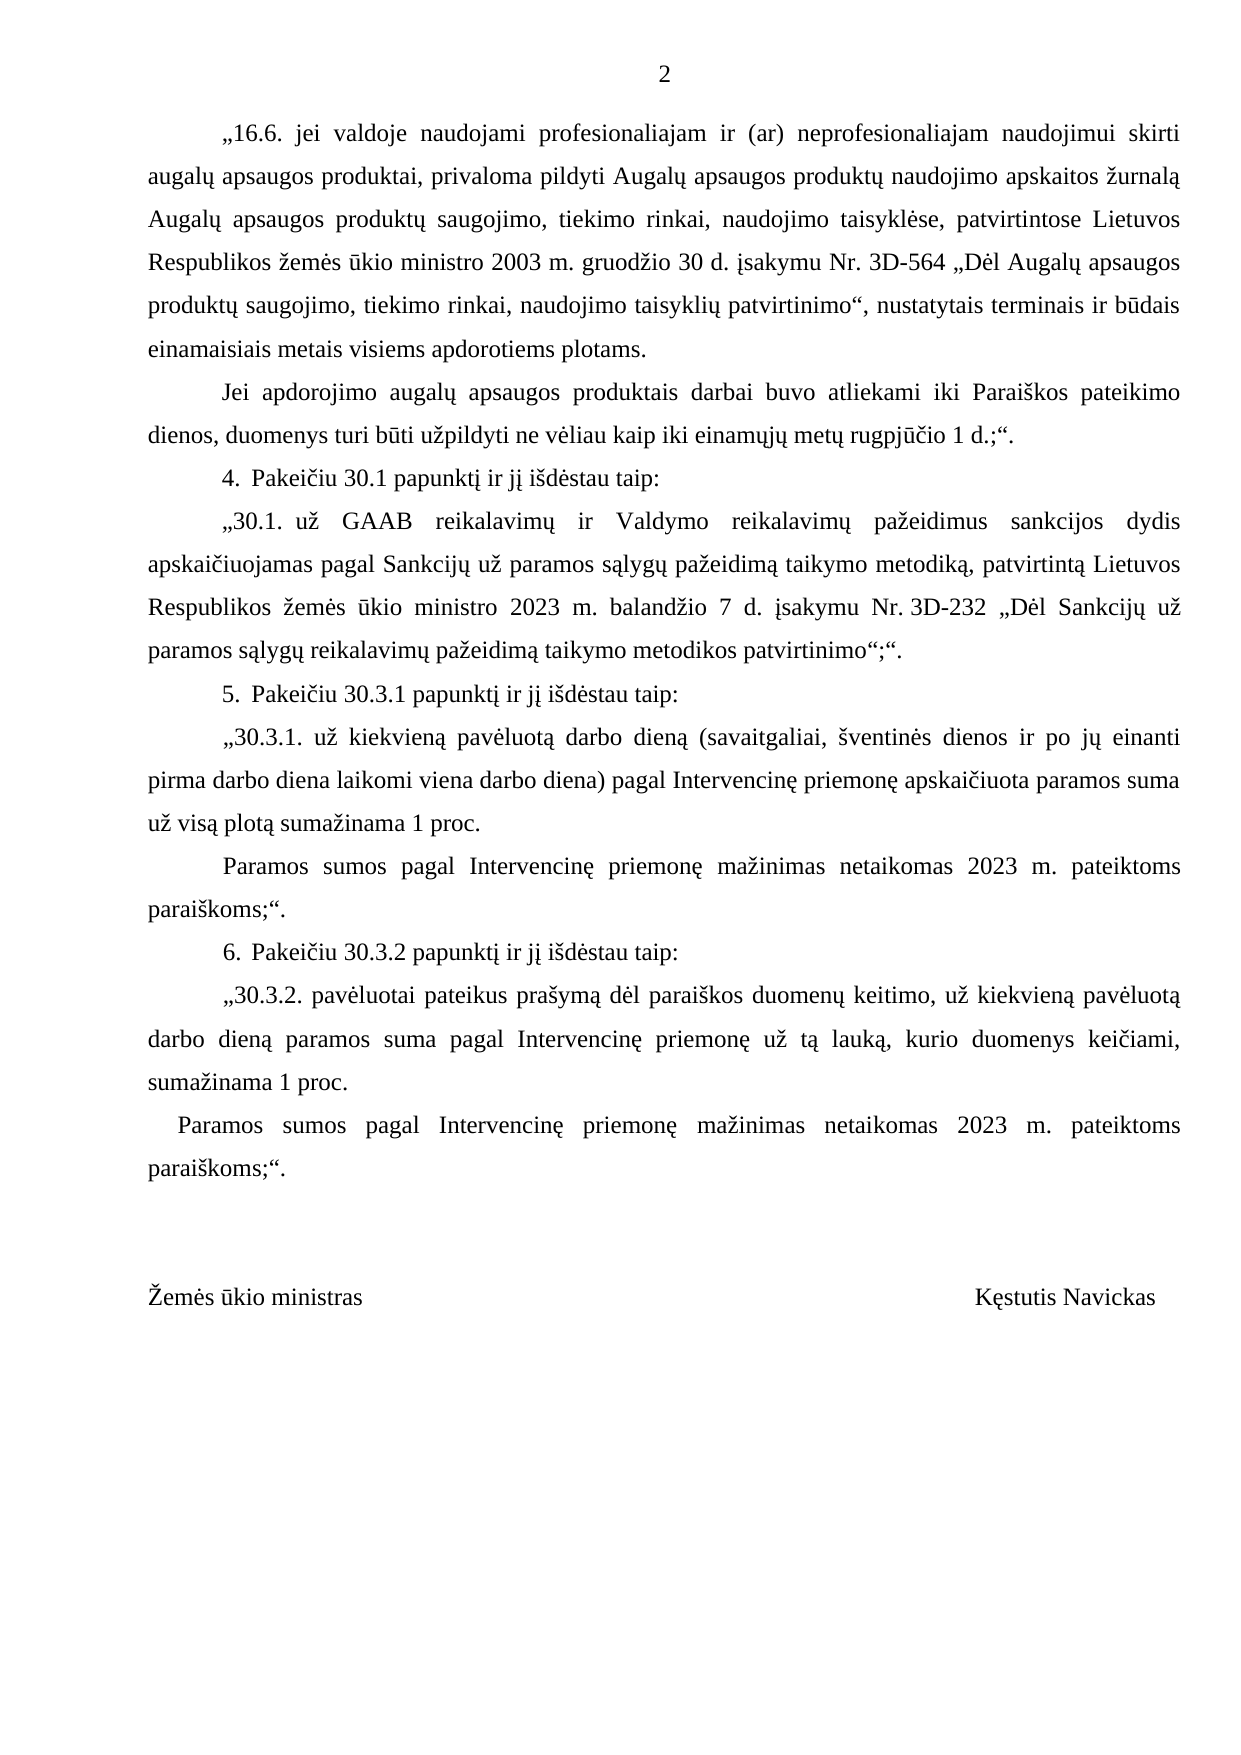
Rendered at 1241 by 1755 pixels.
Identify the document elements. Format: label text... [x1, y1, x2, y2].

text 6. Pakeičiu 30.3.2 papunktį ir jį išdėstau taip: [148, 937, 1181, 966]
text Jei apdorojimo augalų apsaugos produktais darbai buvo atliekami iki Paraiškos pateikimo dienos, duomenys turi būti užpildyti ne vėliau kaip iki einamųjų metų rugpjūčio 1 d.;“. [148, 377, 1181, 449]
text 4. Pakeičiu 30.1 papunktį ir jį išdėstau taip: [148, 463, 1181, 492]
text „30.3.1. už kiekvieną pavėluotą darbo dieną (savaitgaliai, šventinės dienos ir po jų einanti pirma darbo diena laikomi viena darbo diena) pagal Intervencinę priemonę apskaičiuota paramos suma už visą plotą sumažinama 1 proc. [148, 722, 1181, 837]
text „30.1. už GAAB reikalavimų ir Valdymo reikalavimų pažeidimus sankcijos dydis apskaičiuojamas pagal Sankcijų už paramos sąlygų pažeidimą taikymo metodiką, patvirtintą Lietuvos Respublikos žemės ūkio ministro 2023 m. balandžio 7 d. įsakymu Nr. 3D-232 „Dėl Sankcijų už paramos sąlygų reikalavimų pažeidimą taikymo metodikos patvirtinimo“;“. [148, 506, 1181, 664]
text „16.6. jei valdoje naudojami profesionaliajam ir (ar) neprofesionaliajam naudojimui skirti augalų apsaugos produktai, privaloma pildyti Augalų apsaugos produktų naudojimo apskaitos žurnalą Augalų apsaugos produktų saugojimo, tiekimo rinkai, naudojimo taisyklėse, patvirtintose Lietuvos Respublikos žemės ūkio ministro 2003 m. gruodžio 30 d. įsakymu Nr. 3D-564 „Dėl Augalų apsaugos produktų saugojimo, tiekimo rinkai, naudojimo taisyklių patvirtinimo“, nustatytais terminais ir būdais einamaisiais metais visiems apdorotiems plotams. [148, 118, 1181, 362]
text Paramos sumos pagal Intervencinę priemonę mažinimas netaikomas 2023 m. pateiktoms paraiškoms;“. [148, 851, 1181, 923]
text 5. Pakeičiu 30.3.1 papunktį ir jį išdėstau taip: [148, 679, 1181, 707]
text Paramos sumos pagal Intervencinę priemonę mažinimas netaikomas 2023 m. pateiktoms paraiškoms;“. [148, 1110, 1181, 1182]
text Žemės ūkio ministras Kęstutis Navickas [148, 1282, 1181, 1311]
text „30.3.2. pavėluotai pateikus prašymą dėl paraiškos duomenų keitimo, už kiekvieną pavėluotą darbo dieną paramos suma pagal Intervencinę priemonę už tą lauką, kurio duomenys keičiami, sumažinama 1 proc. [148, 981, 1181, 1096]
